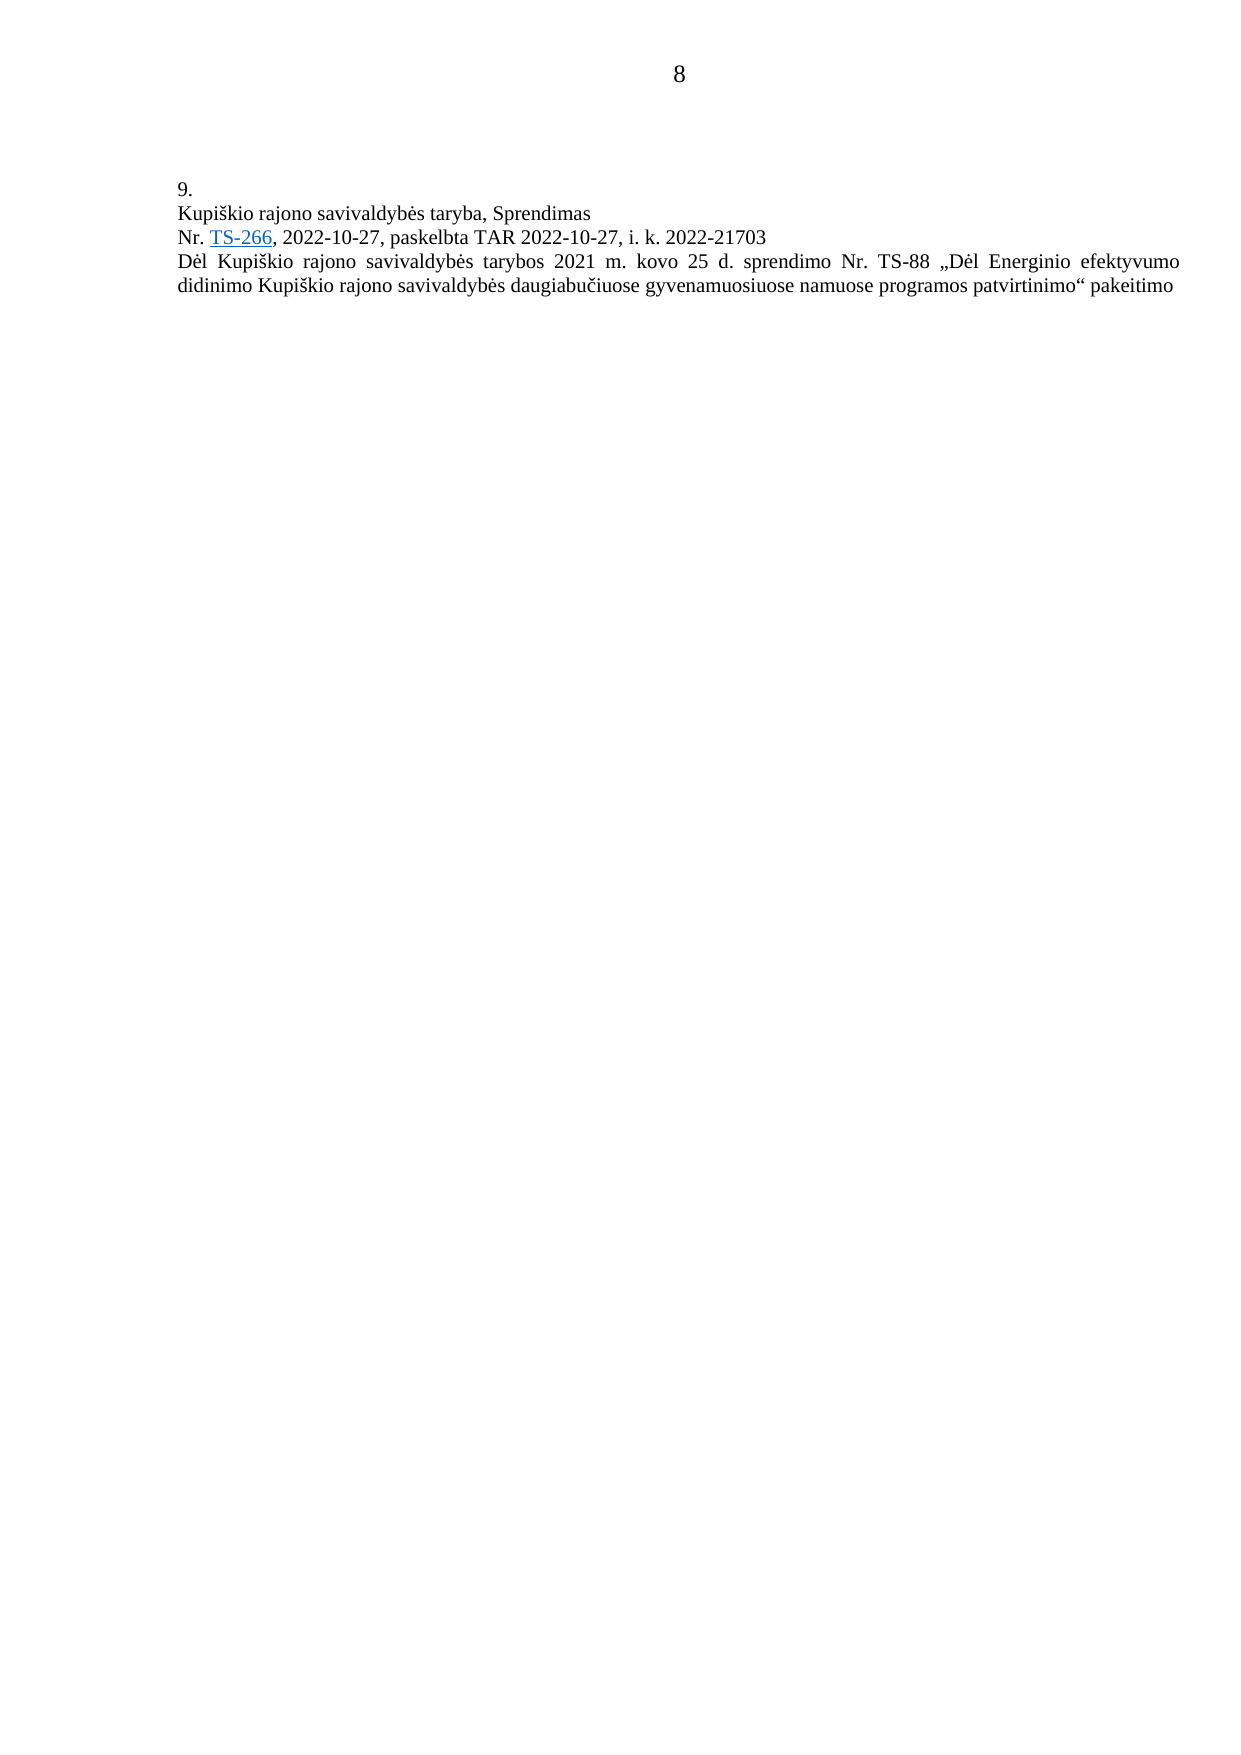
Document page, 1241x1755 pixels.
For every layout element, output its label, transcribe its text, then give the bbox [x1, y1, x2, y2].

text 9. [177, 177, 1181, 201]
text Dėl Kupiškio rajono savivaldybės tarybos 2021 m. kovo 25 d. sprendimo Nr. TS-88 „Dėl Energinio efektyvumo didinimo Kupiškio rajono savivaldybės daugiabučiuose gyvenamuosiuose namuose programos patvirtinimo“ pakeitimo [177, 249, 1181, 297]
text Kupiškio rajono savivaldybės taryba, Sprendimas [177, 201, 1181, 225]
text Nr. TS-266, 2022-10-27, paskelbta TAR 2022-10-27, i. k. 2022-21703 [177, 225, 1181, 249]
